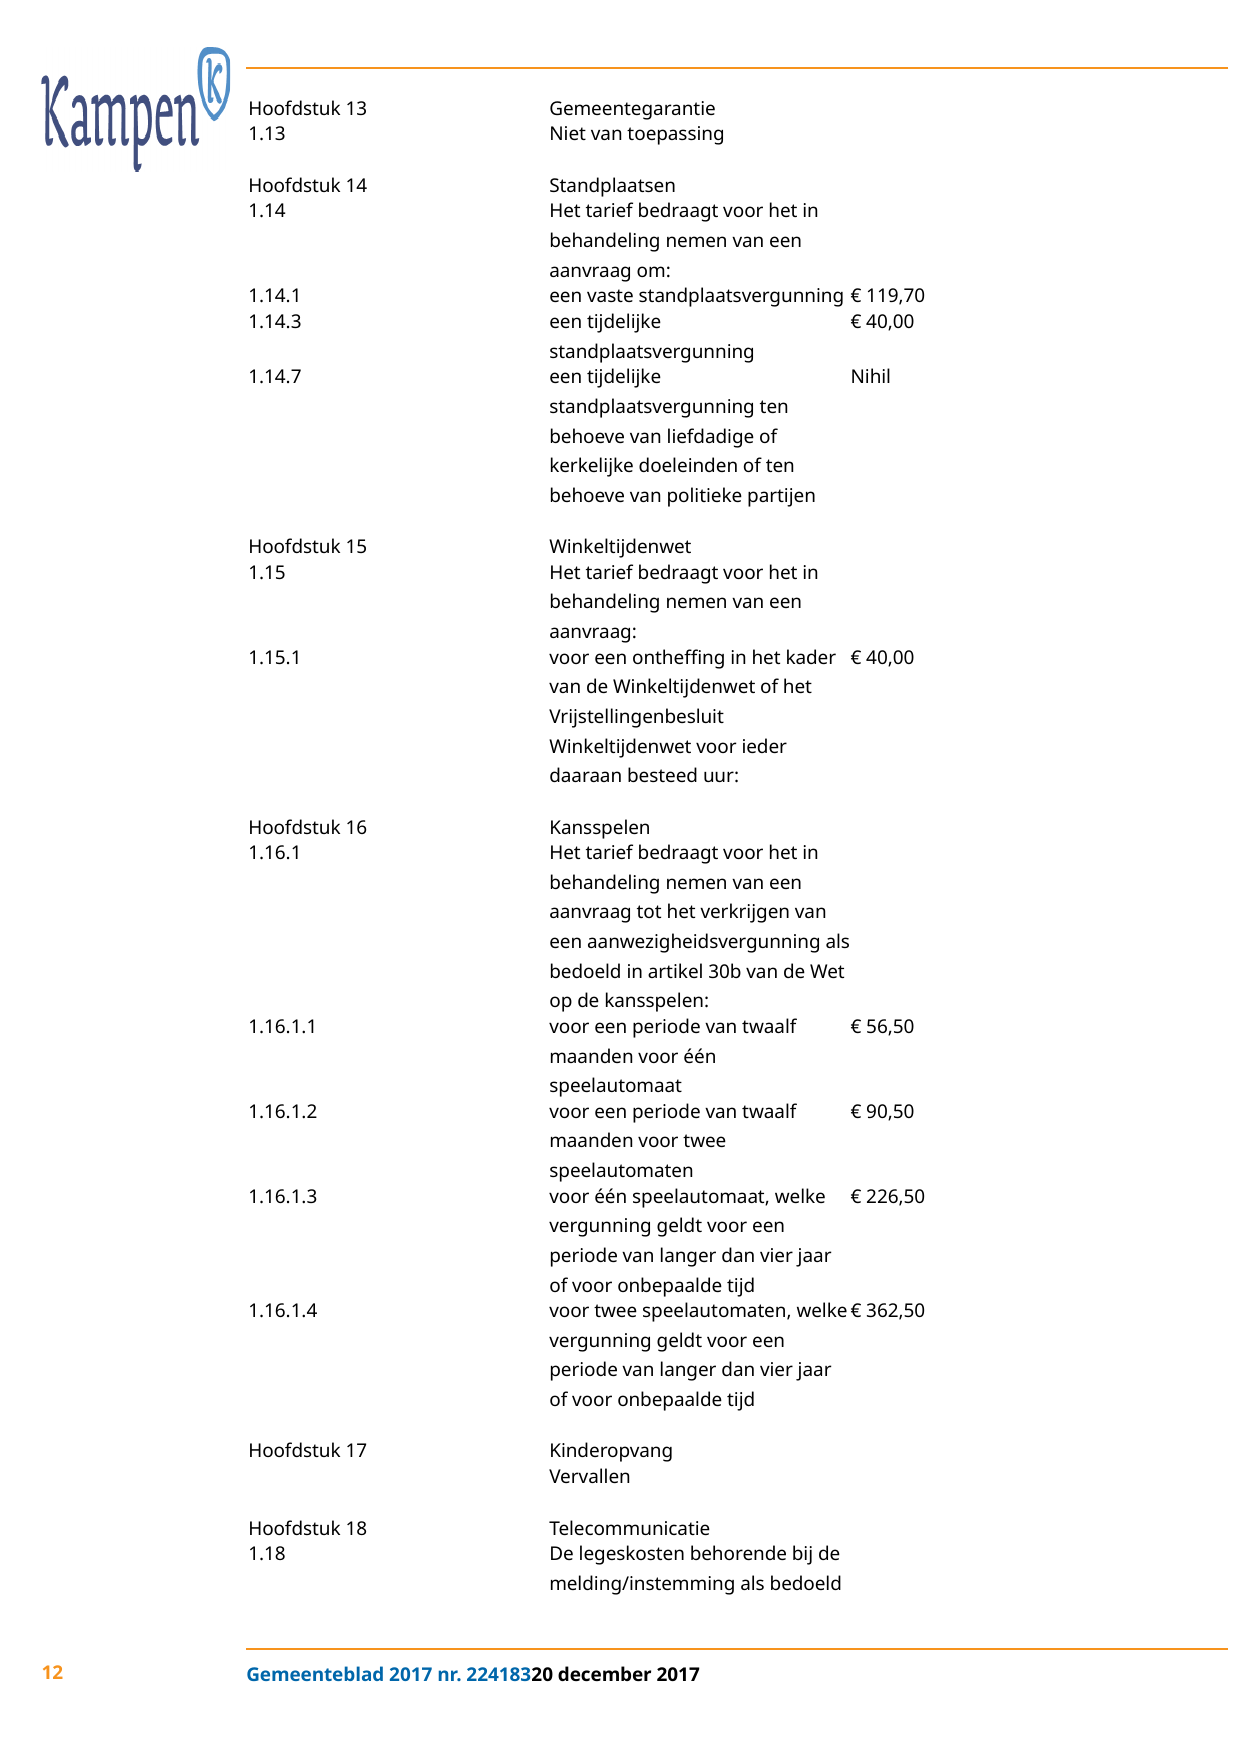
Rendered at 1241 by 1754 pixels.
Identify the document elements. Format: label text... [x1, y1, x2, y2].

table_cell Nihil [850, 364, 1152, 508]
table_cell 1.16.1.4 [248, 1298, 549, 1412]
table_cell Gemeentegarantie [549, 95, 850, 121]
table_cell [850, 1541, 1152, 1596]
table_cell Het tarief bedraagt voor het in behandeling nemen van een aanvraag: [549, 559, 850, 644]
table_cell Hoofdstuk 14 [248, 172, 549, 198]
table_cell € 40,00 [850, 644, 1152, 788]
table_cell De legeskosten behorende bij de melding/instemming als bedoeld [549, 1541, 850, 1596]
table_cell [850, 146, 1152, 172]
table_cell voor een periode van twaalf maanden voor twee speelautomaten [549, 1098, 850, 1183]
table_cell 1.14.3 [248, 308, 549, 364]
table_cell [248, 788, 549, 814]
table_cell Hoofdstuk 15 [248, 534, 549, 559]
table_cell voor één speelautomaat, welke vergunning geldt voor een periode van langer dan vier jaar of voor onbepaalde tijd [549, 1183, 850, 1297]
table_cell [850, 788, 1152, 814]
table_cell 1.14.1 [248, 283, 549, 308]
table_cell € 40,00 [850, 308, 1152, 364]
table_cell Winkeltijdenwet [549, 534, 850, 559]
table_cell [248, 1464, 549, 1489]
table_cell [248, 508, 549, 533]
table_cell € 362,50 [850, 1298, 1152, 1412]
table_cell [850, 534, 1152, 559]
table_cell [549, 508, 850, 533]
table_cell voor een periode van twaalf maanden voor één speelautomaat [549, 1013, 850, 1098]
table_cell € 119,70 [850, 283, 1152, 308]
table_cell [850, 95, 1152, 121]
table_cell 1.16.1 [248, 840, 549, 1013]
table_cell 1.15 [248, 559, 549, 644]
table_cell € 226,50 [850, 1183, 1152, 1297]
table_cell [850, 1438, 1152, 1463]
table_cell [850, 814, 1152, 839]
table_cell [248, 1412, 549, 1438]
table_cell Niet van toepassing [549, 121, 850, 146]
table_cell Standplaatsen [549, 172, 850, 198]
table_cell [850, 840, 1152, 1013]
table_cell € 56,50 [850, 1013, 1152, 1098]
table_cell € 90,50 [850, 1098, 1152, 1183]
table_cell 1.16.1.2 [248, 1098, 549, 1183]
table_cell [850, 1412, 1152, 1438]
table_cell Kinderopvang [549, 1438, 850, 1463]
table_cell [850, 1489, 1152, 1515]
table_cell [549, 1412, 850, 1438]
table_cell Hoofdstuk 18 [248, 1515, 549, 1541]
table_cell Hoofdstuk 16 [248, 814, 549, 839]
table_cell 1.16.1.1 [248, 1013, 549, 1098]
table_cell [850, 559, 1152, 644]
table_cell 1.18 [248, 1541, 549, 1596]
table_cell 1.14.7 [248, 364, 549, 508]
table_cell 1.15.1 [248, 644, 549, 788]
table_cell [850, 198, 1152, 283]
table_cell 1.16.1.3 [248, 1183, 549, 1297]
table_cell een vaste standplaatsvergunning [549, 283, 850, 308]
table_cell [549, 146, 850, 172]
table_cell [850, 172, 1152, 198]
table_cell [549, 1489, 850, 1515]
table_cell [248, 1489, 549, 1515]
table_cell [850, 1515, 1152, 1541]
table_cell Vervallen [549, 1464, 850, 1489]
picture [41, 47, 231, 172]
table_cell Het tarief bedraagt voor het in behandeling nemen van een aanvraag tot het verkrijgen van een aanwezigheidsvergunning als bedoeld in artikel 30b van de Wet op de kansspelen: [549, 840, 850, 1013]
table_cell een tijdelijke standplaatsvergunning [549, 308, 850, 364]
table_cell [850, 121, 1152, 146]
table_cell 1.13 [248, 121, 549, 146]
table_cell Hoofdstuk 13 [248, 95, 549, 121]
table_cell [850, 1464, 1152, 1489]
table_cell [248, 146, 549, 172]
table_cell Het tarief bedraagt voor het in behandeling nemen van een aanvraag om: [549, 198, 850, 283]
table_cell voor een ontheffing in het kader van de Winkeltijdenwet of het Vrijstellingenbesluit Winkeltijdenwet voor ieder daaraan besteed uur: [549, 644, 850, 788]
table_cell 1.14 [248, 198, 549, 283]
table_cell Telecommunicatie [549, 1515, 850, 1541]
table_cell een tijdelijke standplaatsvergunning ten behoeve van liefdadige of kerkelijke doeleinden of ten behoeve van politieke partijen [549, 364, 850, 508]
table_cell voor twee speelautomaten, welke vergunning geldt voor een periode van langer dan vier jaar of voor onbepaalde tijd [549, 1298, 850, 1412]
table_cell Kansspelen [549, 814, 850, 839]
table_cell [549, 788, 850, 814]
table_cell Hoofdstuk 17 [248, 1438, 549, 1463]
table_cell [850, 508, 1152, 533]
